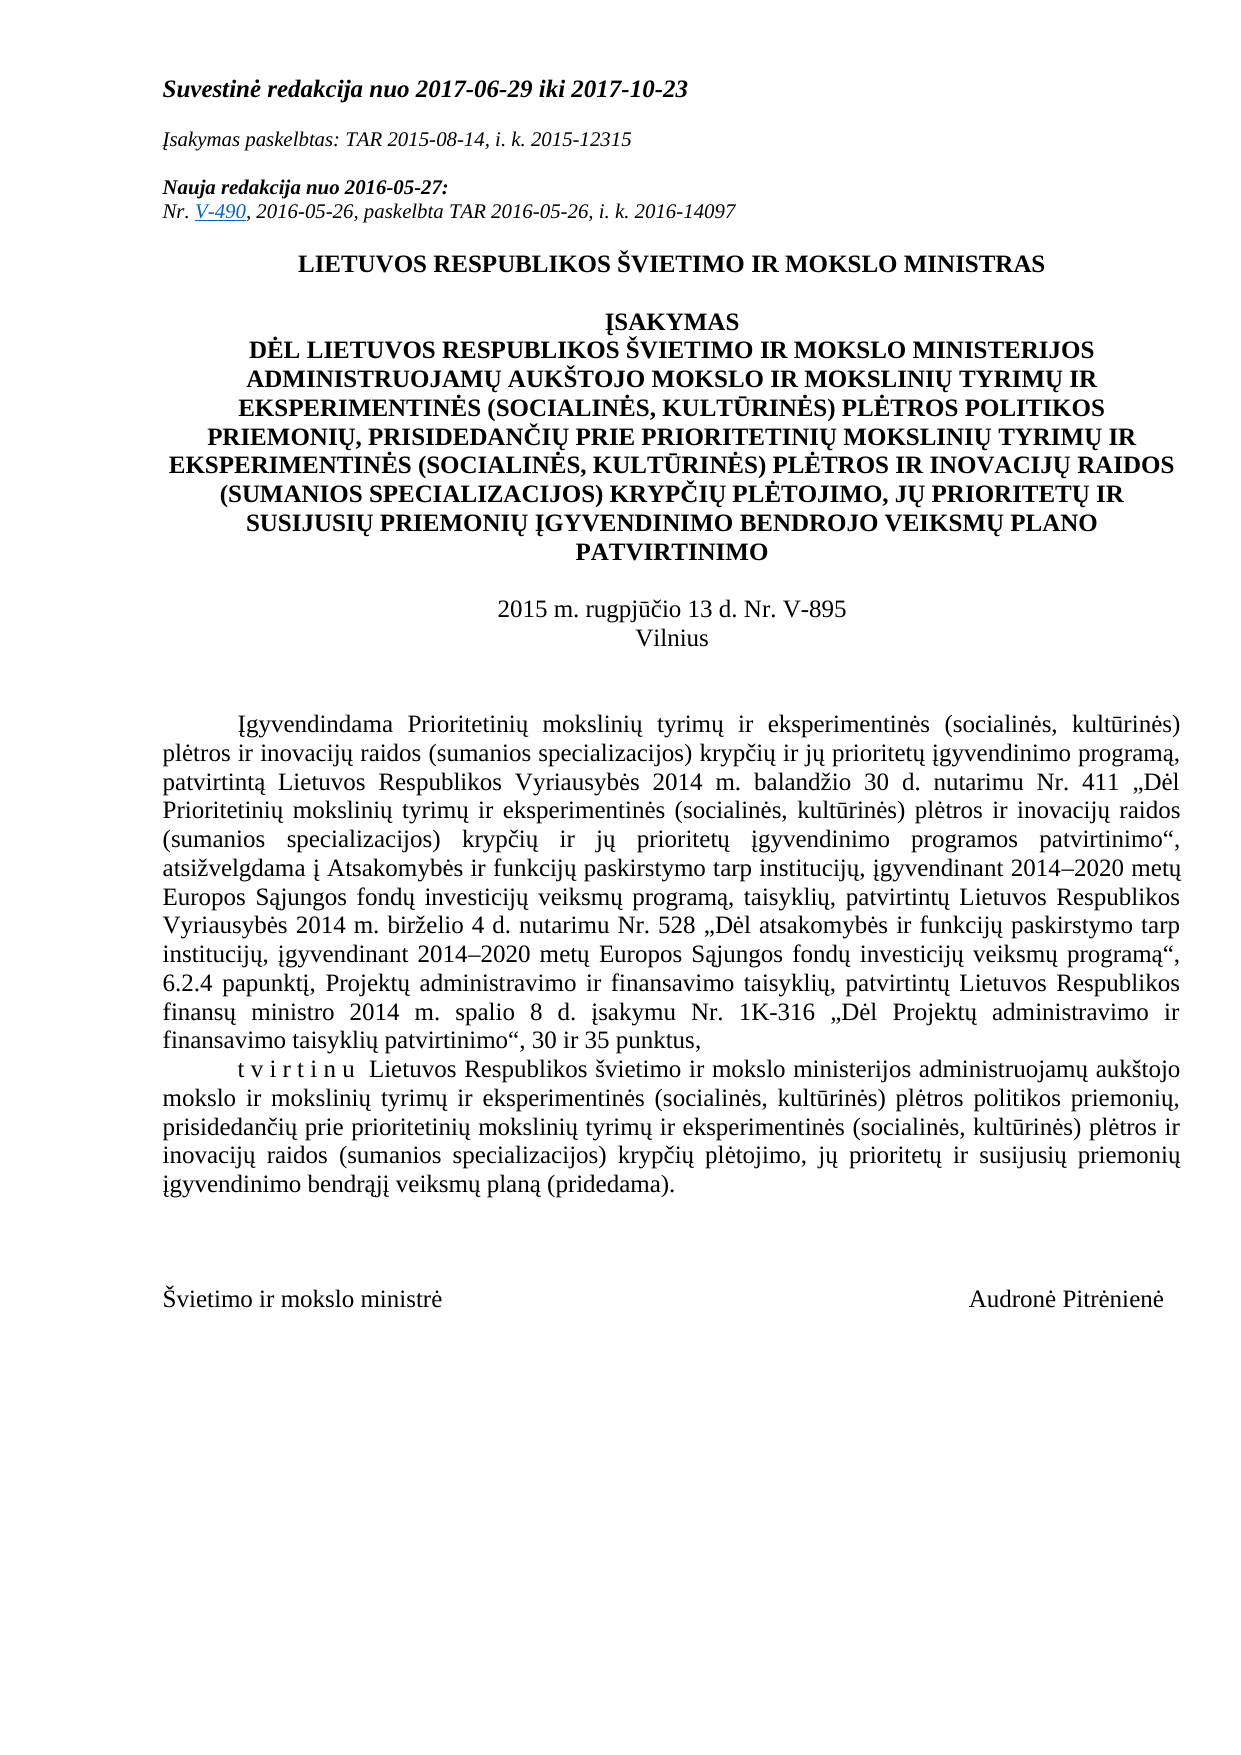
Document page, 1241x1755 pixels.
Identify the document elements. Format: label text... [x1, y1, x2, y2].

text Įsakymas paskelbtas: TAR 2015-08-14, i. k. 2015-12315 [162, 127, 1181, 151]
text 2015 m. rugpjūčio 13 d. Nr. V-895 [162, 594, 1181, 623]
text Suvestinė redakcija nuo 2017-06-29 iki 2017-10-23 [162, 74, 1181, 103]
text Nr. V-490, 2016-05-26, paskelbta TAR 2016-05-26, i. k. 2016-14097 [162, 199, 1181, 223]
text ĮSAKYMAS [162, 307, 1181, 336]
text DĖL LIETUVOS RESPUBLIKOS ŠVIETIMO IR MOKSLO MINISTERIJOS ADMINISTRUOJAMŲ AUKŠTOJO MOKSLO IR MOKSLINIŲ TYRIMŲ IR EKSPERIMENTINĖS (SOCIALINĖS, KULTŪRINĖS) PLĖTROS POLITIKOS PRIEMONIŲ, PRISIDEDANČIŲ PRIE PRIORITETINIŲ MOKSLINIŲ TYRIMŲ IR EKSPERIMENTINĖS (SOCIALINĖS, KULTŪRINĖS) PLĖTROS IR INOVACIJŲ RAIDOS (SUMANIOS SPECIALIZACIJOS) KRYPČIŲ PLĖTOJIMO, JŲ PRIORITETŲ IR SUSIJUSIŲ PRIEMONIŲ ĮGYVENDINIMO BENDROJO VEIKSMŲ PLANO PATVIRTINIMO [162, 336, 1181, 566]
text Įgyvendindama Prioritetinių mokslinių tyrimų ir eksperimentinės (socialinės, kultūrinės) plėtros ir inovacijų raidos (sumanios specializacijos) krypčių ir jų prioritetų įgyvendinimo programą, patvirtintą Lietuvos Respublikos Vyriausybės 2014 m. balandžio 30 d. nutarimu Nr. 411 „Dėl Prioritetinių mokslinių tyrimų ir eksperimentinės (socialinės, kultūrinės) plėtros ir inovacijų raidos (sumanios specializacijos) krypčių ir jų prioritetų įgyvendinimo programos patvirtinimo“, atsižvelgdama į Atsakomybės ir funkcijų paskirstymo tarp institucijų, įgyvendinant 2014–2020 metų Europos Sąjungos fondų investicijų veiksmų programą, taisyklių, patvirtintų Lietuvos Respublikos Vyriausybės 2014 m. birželio 4 d. nutarimu Nr. 528 „Dėl atsakomybės ir funkcijų paskirstymo tarp institucijų, įgyvendinant 2014–2020 metų Europos Sąjungos fondų investicijų veiksmų programą“, 6.2.4 papunktį, Projektų administravimo ir finansavimo taisyklių, patvirtintų Lietuvos Respublikos finansų ministro 2014 m. spalio 8 d. įsakymu Nr. 1K-316 „Dėl Projektų administravimo ir finansavimo taisyklių patvirtinimo“, 30 ir 35 punktus, [162, 709, 1181, 1054]
text Vilnius [162, 623, 1181, 652]
text LIETUVOS RESPUBLIKOS ŠVIETIMO IR MOKSLO MINISTRAS [162, 249, 1181, 278]
text tvirtinu Lietuvos Respublikos švietimo ir mokslo ministerijos administruojamų aukštojo mokslo ir mokslinių tyrimų ir eksperimentinės (socialinės, kultūrinės) plėtros politikos priemonių, prisidedančių prie prioritetinių mokslinių tyrimų ir eksperimentinės (socialinės, kultūrinės) plėtros ir inovacijų raidos (sumanios specializacijos) krypčių plėtojimo, jų prioritetų ir susijusių priemonių įgyvendinimo bendrąjį veiksmų planą (pridedama). [162, 1054, 1181, 1198]
text Švietimo ir mokslo ministrė Audronė Pitrėnienė [162, 1284, 1181, 1313]
text Nauja redakcija nuo 2016-05-27: [162, 175, 1181, 199]
